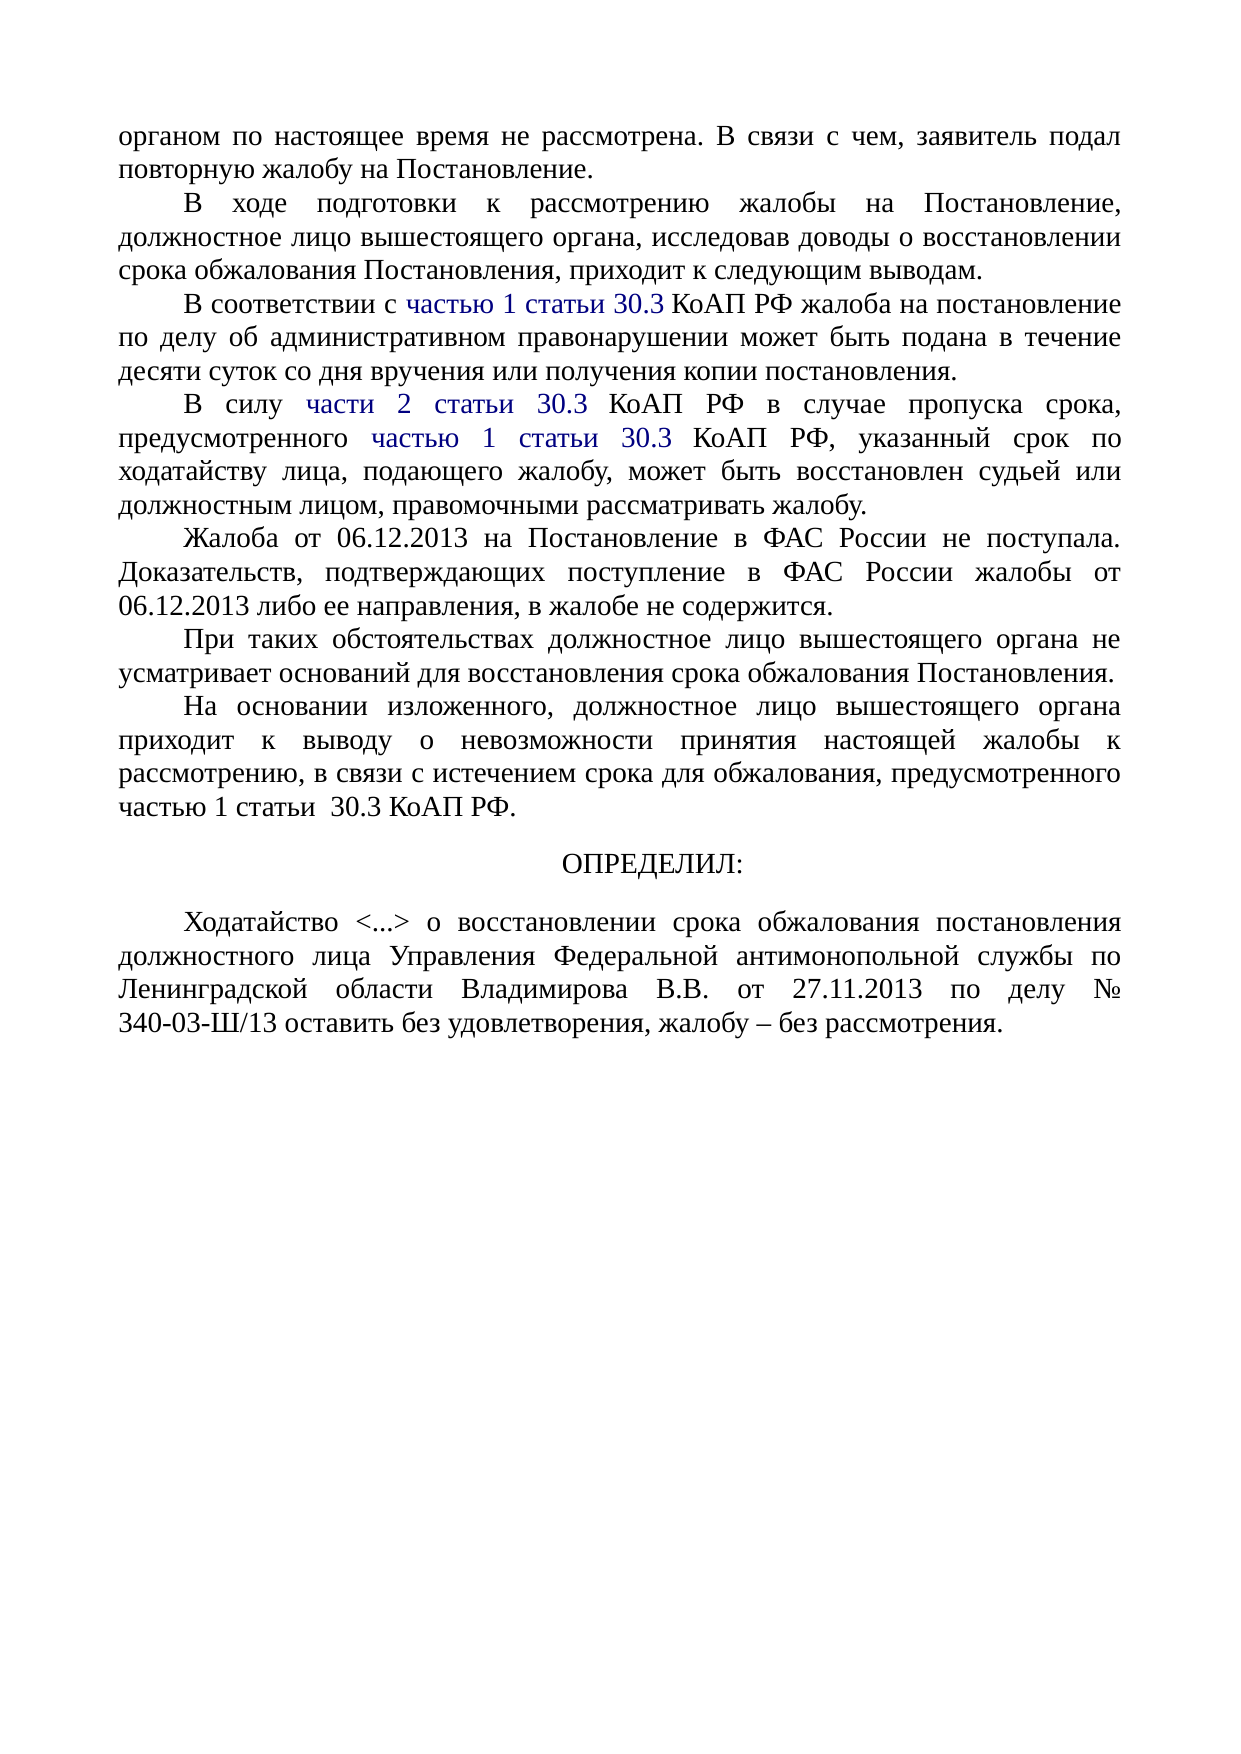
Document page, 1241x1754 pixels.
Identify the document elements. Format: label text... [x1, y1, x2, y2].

text Жалоба от 06.12.2013 на Постановление в ФАС России не поступала. Доказательств, подтверждающих поступление в ФАС России жалобы от 06.12.2013 либо ее направления, в жалобе не содержится. [118, 521, 1122, 621]
text В силу части 2 статьи 30.3 КоАП РФ в случае пропуска срока, предусмотренного частью 1 статьи 30.3 КоАП РФ, указанный срок по ходатайству лица, подающего жалобу, может быть восстановлен судьей или должностным лицом, правомочными рассматривать жалобу. [118, 386, 1122, 521]
text На основании изложенного, должностное лицо вышестоящего органа приходит к выводу о невозможности принятия настоящей жалобы к рассмотрению, в связи с истечением срока для обжалования, предусмотренного частью 1 статьи 30.3 КоАП РФ. [118, 688, 1122, 822]
text Ходатайство <...> о восстановлении срока обжалования постановления должностного лица Управления Федеральной антимонопольной службы по Ленинградской области Владимирова В.В. от 27.11.2013 по делу № 340-03-Ш/13 оставить без удовлетворения, жалобу – без рассмотрения. [118, 904, 1122, 1038]
text В соответствии с частью 1 статьи 30.3 КоАП РФ жалоба на постановление по делу об административном правонарушении может быть подана в течение десяти суток со дня вручения или получения копии постановления. [118, 286, 1122, 386]
text органом по настоящее время не рассмотрена. В связи с чем, заявитель подал повторную жалобу на Постановление. [118, 118, 1122, 185]
text При таких обстоятельствах должностное лицо вышестоящего органа не усматривает оснований для восстановления срока обжалования Постановления. [118, 621, 1122, 688]
text ОПРЕДЕЛИЛ: [118, 847, 1122, 880]
text В ходе подготовки к рассмотрению жалобы на Постановление, должностное лицо вышестоящего органа, исследовав доводы о восстановлении срока обжалования Постановления, приходит к следующим выводам. [118, 185, 1122, 286]
